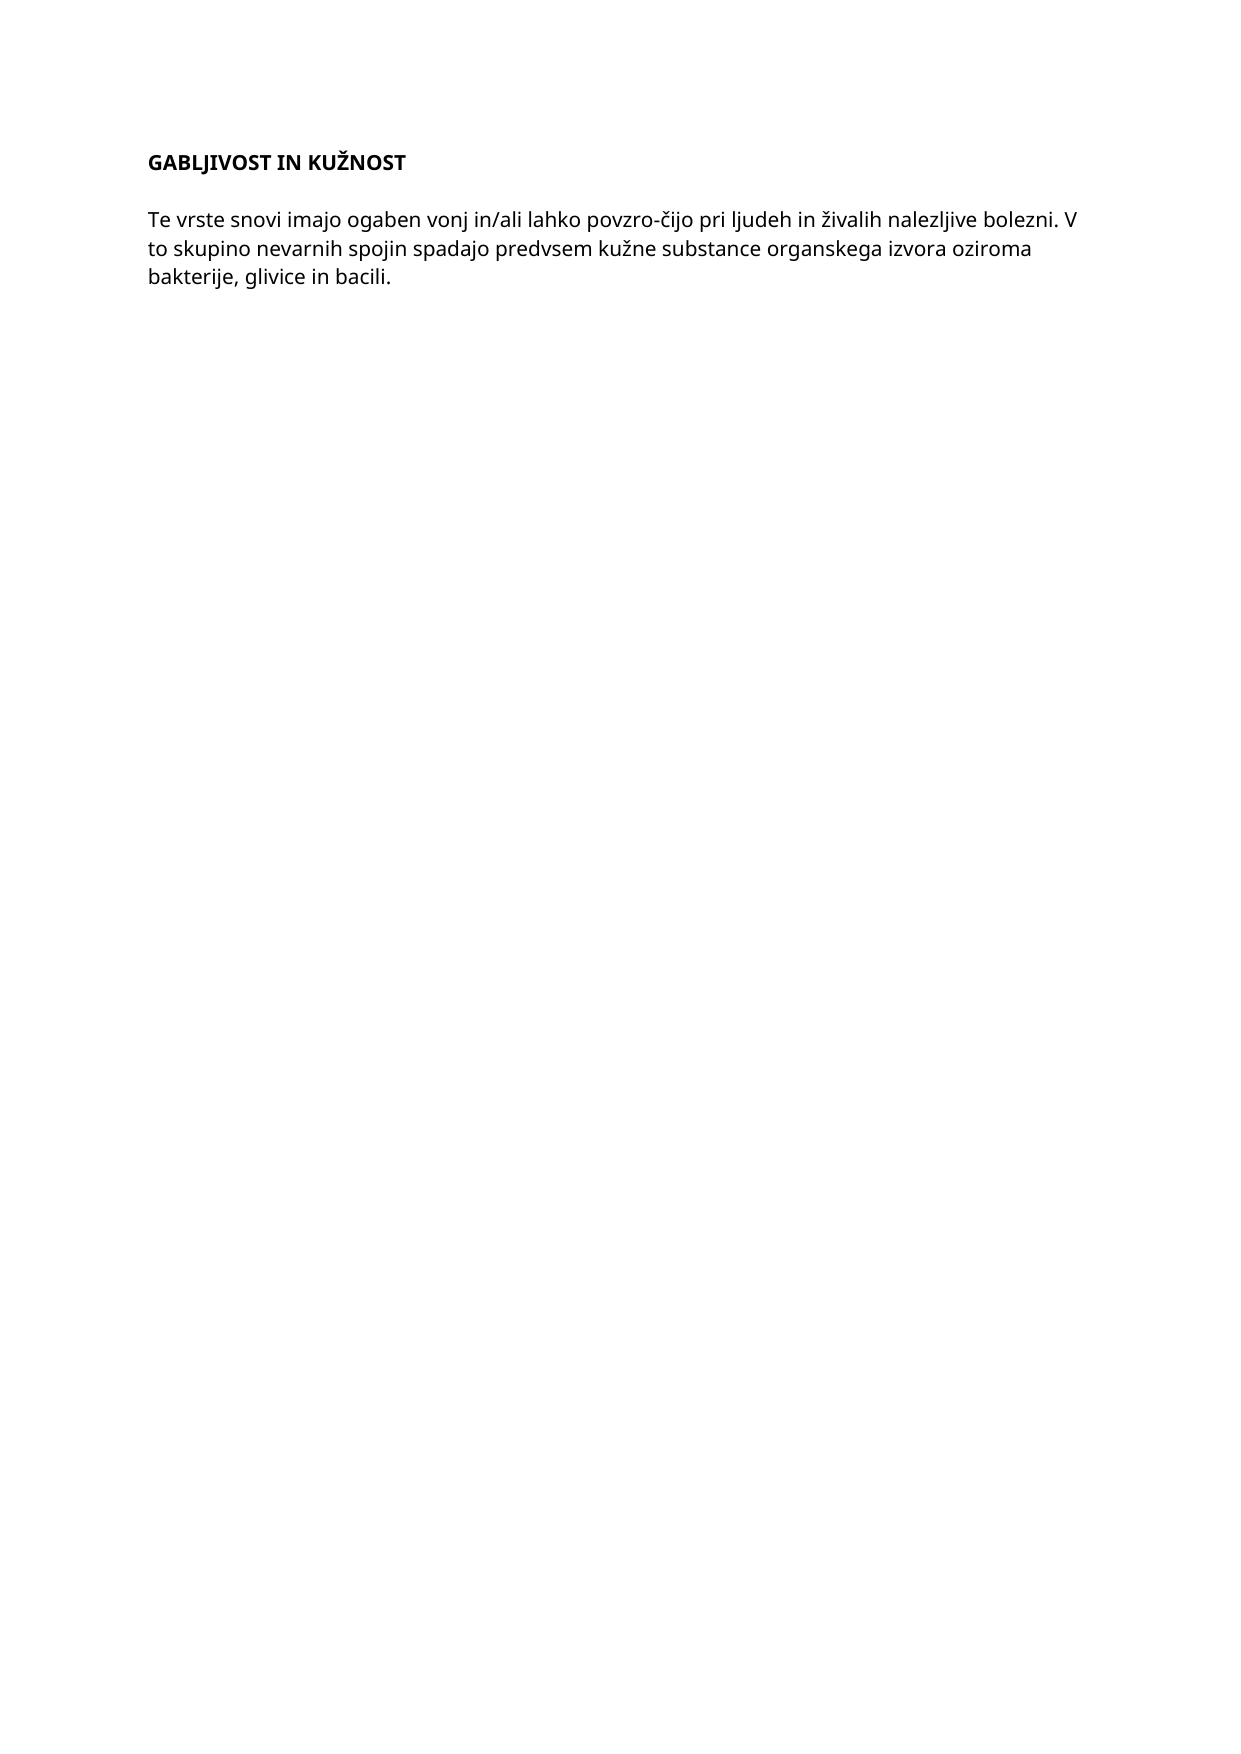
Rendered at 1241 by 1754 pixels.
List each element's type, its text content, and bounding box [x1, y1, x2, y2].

text GABLJIVOST IN KUŽNOST [148, 148, 1093, 176]
text Te vrste snovi imajo ogaben vonj in/ali lahko povzro-čijo pri ljudeh in živalih nalezljive bolezni. V to skupino nevarnih spojin spadajo predvsem kužne substance organskega izvora oziroma bakterije, glivice in bacili. [148, 205, 1093, 291]
